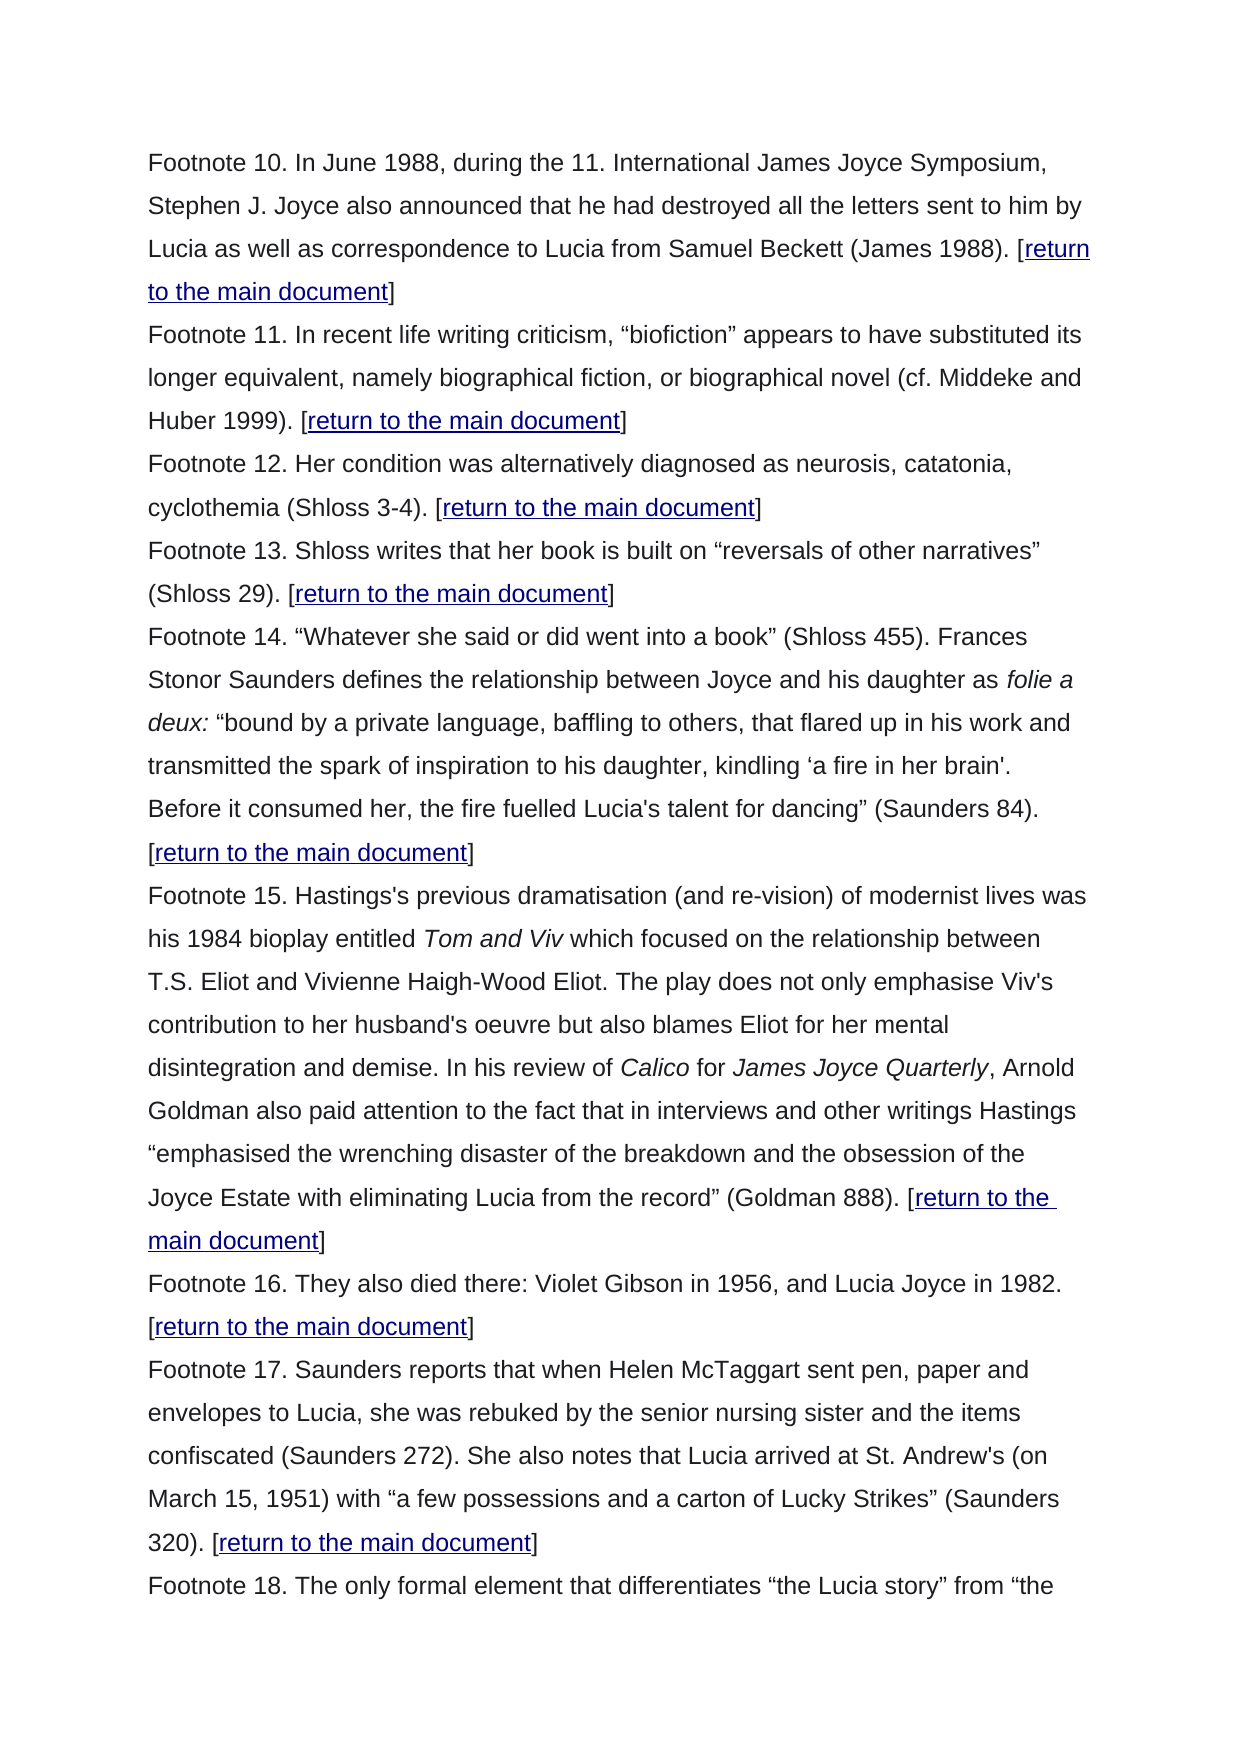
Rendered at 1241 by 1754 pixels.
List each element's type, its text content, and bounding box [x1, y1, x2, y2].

text Footnote 11. In recent life writing criticism, “biofiction” appears to have substituted its longer equivalent, namely biographical fiction, or biographical novel (cf. Middeke and Huber 1999). [return to the main document] [148, 320, 1093, 435]
text Footnote 13. Shloss writes that her book is built on “reversals of other narratives” (Shloss 29). [return to the main document] [148, 536, 1093, 608]
text Footnote 17. Saunders reports that when Helen McTaggart sent pen, paper and envelopes to Lucia, she was rebuked by the senior nursing sister and the items confiscated (Saunders 272). She also notes that Lucia arrived at St. Andrew's (on March 15, 1951) with “a few possessions and a carton of Lucky Strikes” (Saunders 320). [return to the main document] [148, 1355, 1093, 1556]
text Footnote 14. “Whatever she said or did went into a book” (Shloss 455). Frances Stonor Saunders defines the relationship between Joyce and his daughter as folie a deux: “bound by a private language, baffling to others, that flared up in his work and transmitted the spark of inspiration to his daughter, kindling ‘a fire in her brain'. Before it consumed her, the fire fuelled Lucia's talent for dancing” (Saunders 84). [return to the main document] [148, 622, 1093, 866]
text Footnote 10. In June 1988, during the 11. International James Joyce Symposium, Stephen J. Joyce also announced that he had destroyed all the letters sent to him by Lucia as well as correspondence to Lucia from Samuel Beckett (James 1988). [return to the main document] [148, 148, 1093, 306]
text Footnote 12. Her condition was alternatively diagnosed as neurosis, catatonia, cyclothemia (Shloss 3-4). [return to the main document] [148, 449, 1093, 521]
text Footnote 16. They also died there: Violet Gibson in 1956, and Lucia Joyce in 1982. [return to the main document] [148, 1269, 1093, 1341]
text Footnote 18. The only formal element that differentiates “the Lucia story” from “the [148, 1571, 1093, 1599]
text Footnote 15. Hastings's previous dramatisation (and re-vision) of modernist lives was his 1984 bioplay entitled Tom and Viv which focused on the relationship between T.S. Eliot and Vivienne Haigh-Wood Eliot. The play does not only emphasise Viv's contribution to her husband's oeuvre but also blames Eliot for her mental disintegration and demise. In his review of Calico for James Joyce Quarterly, Arnold Goldman also paid attention to the fact that in interviews and other writings Hastings “emphasised the wrenching disaster of the breakdown and the obsession of the Joyce Estate with eliminating Lucia from the record” (Goldman 888). [return to the main document] [148, 881, 1093, 1254]
